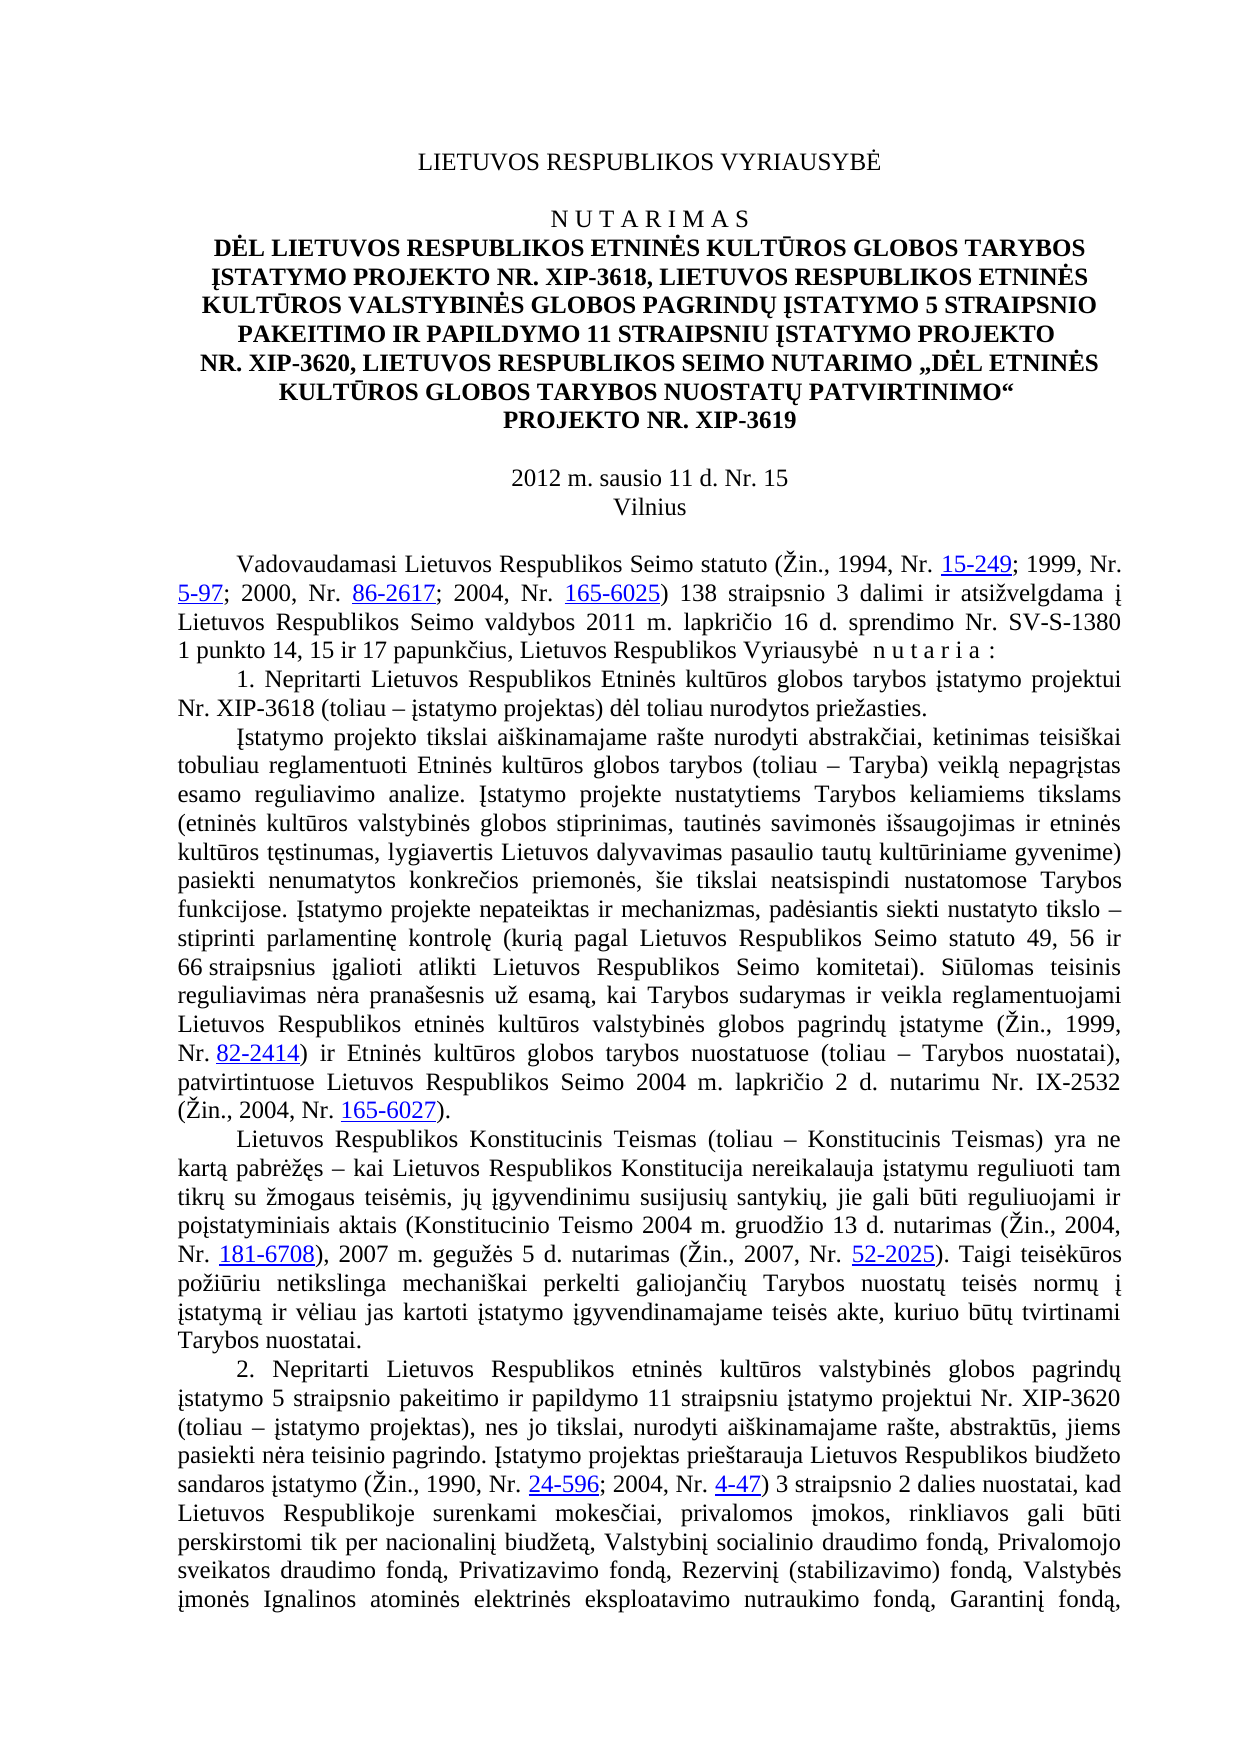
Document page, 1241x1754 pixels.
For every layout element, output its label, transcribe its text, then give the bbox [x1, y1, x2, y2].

text Lietuvos Respublikos Konstitucinis Teismas (toliau – Konstitucinis Teismas) yra ne kartą pabrėžęs – kai Lietuvos Respublikos Konstitucija nereikalauja įstatymu reguliuoti tam tikrų su žmogaus teisėmis, jų įgyvendinimu susijusių santykių, jie gali būti reguliuojami ir poįstatyminiais aktais (Konstitucinio Teismo 2004 m. gruodžio 13 d. nutarimas (Žin., 2004, Nr. 181-6708), 2007 m. gegužės 5 d. nutarimas (Žin., 2007, Nr. 52-2025). Taigi teisėkūros požiūriu netikslinga mechaniškai perkelti galiojančių Tarybos nuostatų teisės normų į įstatymą ir vėliau jas kartoti įstatymo įgyvendinamajame teisės akte, kuriuo būtų tvirtinami Tarybos nuostatai. [177, 1124, 1122, 1354]
text projekto nr. xip-3619 [177, 406, 1122, 434]
text Lietuvos Respublikos Vyriausybė [177, 147, 1122, 176]
text NUTARIMAS [177, 204, 1122, 233]
text Vilnius [177, 492, 1122, 521]
text 2. Nepritarti Lietuvos Respublikos etninės kultūros valstybinės globos pagrindų įstatymo 5 straipsnio pakeitimo ir papildymo 11 straipsniu įstatymo projektui Nr. XIP-3620 (toliau – įstatymo projektas), nes jo tikslai, nurodyti aiškinamajame rašte, abstraktūs, jiems pasiekti nėra teisinio pagrindo. Įstatymo projektas prieštarauja Lietuvos Respublikos biudžeto sandaros įstatymo (Žin., 1990, Nr. 24-596; 2004, Nr. 4-47) 3 straipsnio 2 dalies nuostatai, kad Lietuvos Respublikoje surenkami mokesčiai, privalomos įmokos, rinkliavos gali būti perskirstomi tik per nacionalinį biudžetą, Valstybinį socialinio draudimo fondą, Privalomojo sveikatos draudimo fondą, Privatizavimo fondą, Rezervinį (stabilizavimo) fondą, Valstybės įmonės Ignalinos atominės elektrinės eksploatavimo nutraukimo fondą, Garantinį fondą, [177, 1354, 1122, 1613]
text nr. xip-3620, Lietuvos respublikos seimo nutarimo „dėl etninės kultūros globos tarybos nuostatų patvirtinimo“ [177, 348, 1122, 406]
text 1. Nepritarti Lietuvos Respublikos Etninės kultūros globos tarybos įstatymo projektui Nr. XIP-3618 (toliau – įstatymo projektas) dėl toliau nurodytos priežasties. [177, 664, 1122, 722]
text DĖL Lietuvos respublikos etninės kultūros globos tarybos įstatymo projekto nr. xip-3618, Lietuvos respublikos etninės kultūros valstybinės globos pagrindų įstatymo 5 straipsnio pakeitimo ir papildymo 11 straipsniu įstatymo projekto [177, 233, 1122, 348]
text Vadovaudamasi Lietuvos Respublikos Seimo statuto (Žin., 1994, Nr. 15-249; 1999, Nr. 5-97; 2000, Nr. 86-2617; 2004, Nr. 165-6025) 138 straipsnio 3 dalimi ir atsižvelgdama į Lietuvos Respublikos Seimo valdybos 2011 m. lapkričio 16 d. sprendimo Nr. SV-S-1380 1 punkto 14, 15 ir 17 papunkčius, Lietuvos Respublikos Vyriausybė nutaria: [177, 549, 1122, 664]
text 2012 m. sausio 11 d. Nr. 15 [177, 463, 1122, 492]
text Įstatymo projekto tikslai aiškinamajame rašte nurodyti abstrakčiai, ketinimas teisiškai tobuliau reglamentuoti Etninės kultūros globos tarybos (toliau – Taryba) veiklą nepagrįstas esamo reguliavimo analize. Įstatymo projekte nustatytiems Tarybos keliamiems tikslams (etninės kultūros valstybinės globos stiprinimas, tautinės savimonės išsaugojimas ir etninės kultūros tęstinumas, lygiavertis Lietuvos dalyvavimas pasaulio tautų kultūriniame gyvenime) pasiekti nenumatytos konkrečios priemonės, šie tikslai neatsispindi nustatomose Tarybos funkcijose. Įstatymo projekte nepateiktas ir mechanizmas, padėsiantis siekti nustatyto tikslo – stiprinti parlamentinę kontrolę (kurią pagal Lietuvos Respublikos Seimo statuto 49, 56 ir 66 straipsnius įgalioti atlikti Lietuvos Respublikos Seimo komitetai). Siūlomas teisinis reguliavimas nėra pranašesnis už esamą, kai Tarybos sudarymas ir veikla reglamentuojami Lietuvos Respublikos etninės kultūros valstybinės globos pagrindų įstatyme (Žin., 1999, Nr. 82-2414) ir Etninės kultūros globos tarybos nuostatuose (toliau – Tarybos nuostatai), patvirtintuose Lietuvos Respublikos Seimo 2004 m. lapkričio 2 d. nutarimu Nr. IX-2532 (Žin., 2004, Nr. 165-6027). [177, 722, 1122, 1124]
